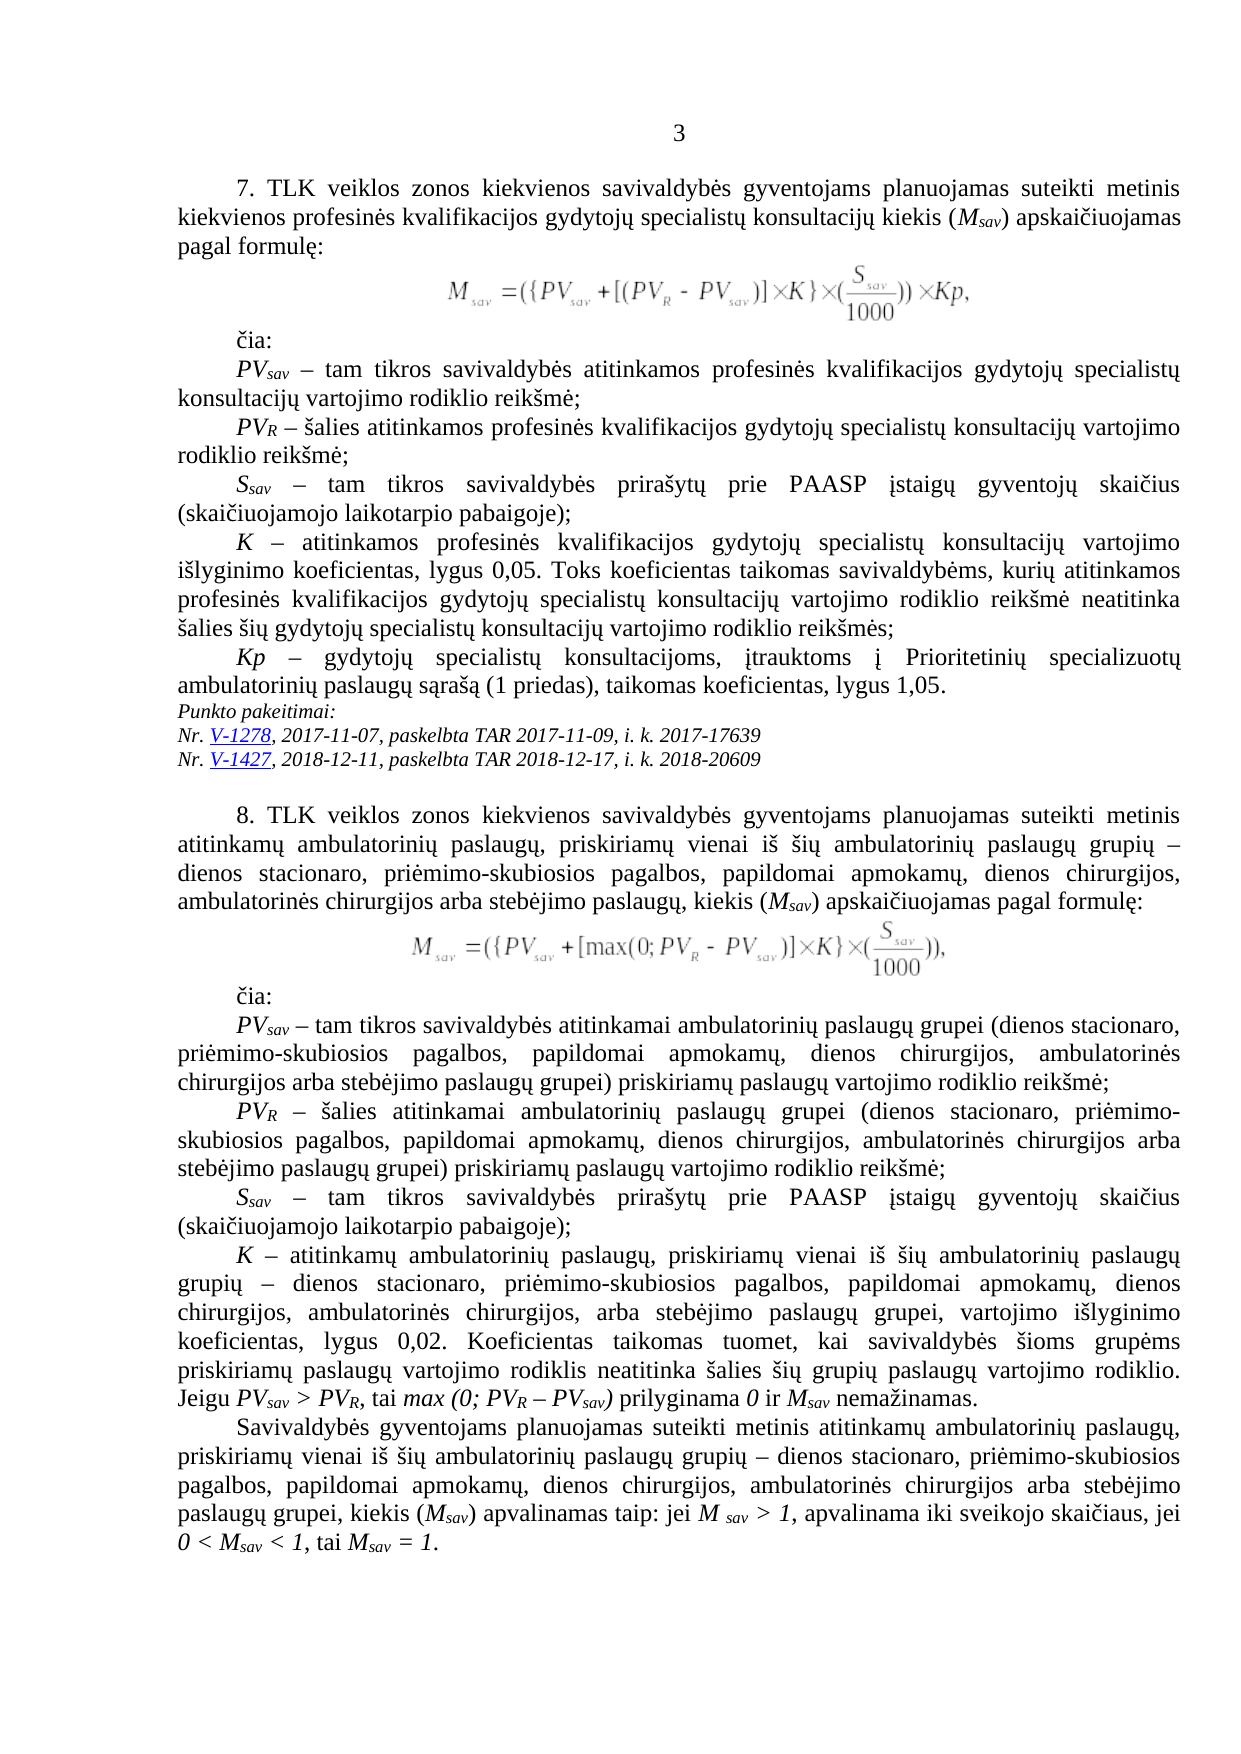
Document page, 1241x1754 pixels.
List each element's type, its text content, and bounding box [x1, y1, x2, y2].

text Ssav – tam tikros savivaldybės prirašytų prie PAASP įstaigų gyventojų skaičius (skaičiuojamojo laikotarpio pabaigoje); [177, 1182, 1181, 1240]
text Nr. V-1427, 2018-12-11, paskelbta TAR 2018-12-17, i. k. 2018-20609 [177, 747, 1181, 771]
text čia: [177, 325, 1181, 354]
text PVsav – tam tikros savivaldybės atitinkamos profesinės kvalifikacijos gydytojų specialistų konsultacijų vartojimo rodiklio reikšmė; [177, 354, 1181, 412]
text PVsav – tam tikros savivaldybės atitinkamai ambulatorinių paslaugų grupei (dienos stacionaro, priėmimo-skubiosios pagalbos, papildomai apmokamų, dienos chirurgijos, ambulatorinės chirurgijos arba stebėjimo paslaugų grupei) priskiriamų paslaugų vartojimo rodiklio reikšmė; [177, 1010, 1181, 1096]
text Kp – gydytojų specialistų konsultacijoms, įtrauktoms į Prioritetinių specializuotų ambulatorinių paslaugų sąrašą (1 priedas), taikomas koeficientas, lygus 1,05. [177, 642, 1181, 699]
text Ssav – tam tikros savivaldybės prirašytų prie PAASP įstaigų gyventojų skaičius (skaičiuojamojo laikotarpio pabaigoje); [177, 469, 1181, 527]
text čia: [177, 981, 1181, 1010]
text K – atitinkamų ambulatorinių paslaugų, priskiriamų vienai iš šių ambulatorinių paslaugų grupių – dienos stacionaro, priėmimo-skubiosios pagalbos, papildomai apmokamų, dienos chirurgijos, ambulatorinės chirurgijos, arba stebėjimo paslaugų grupei, vartojimo išlyginimo koeficientas, lygus 0,02. Koeficientas taikomas tuomet, kai savivaldybės šioms grupėms priskiriamų paslaugų vartojimo rodiklis neatitinka šalies šių grupių paslaugų vartojimo rodiklio. Jeigu PVsav > PVR, tai max (0; PVR – PVsav) prilyginama 0 ir Msav nemažinamas. [177, 1240, 1181, 1412]
text PVR – šalies atitinkamos profesinės kvalifikacijos gydytojų specialistų konsultacijų vartojimo rodiklio reikšmė; [177, 412, 1181, 469]
text 7. TLK veiklos zonos kiekvienos savivaldybės gyventojams planuojamas suteikti metinis kiekvienos profesinės kvalifikacijos gydytojų specialistų konsultacijų kiekis (Msav) apskaičiuojamas pagal formulę: [177, 173, 1181, 259]
text Savivaldybės gyventojams planuojamas suteikti metinis atitinkamų ambulatorinių paslaugų, priskiriamų vienai iš šių ambulatorinių paslaugų grupių – dienos stacionaro, priėmimo-skubiosios pagalbos, papildomai apmokamų, dienos chirurgijos, ambulatorinės chirurgijos arba stebėjimo paslaugų grupei, kiekis (Msav) apvalinamas taip: jei M sav > 1, apvalinama iki sveikojo skaičiaus, jei 0 < Msav < 1, tai Msav = 1. [177, 1412, 1181, 1556]
text Nr. V-1278, 2017-11-07, paskelbta TAR 2017-11-09, i. k. 2017-17639 [177, 723, 1181, 747]
text 8. TLK veiklos zonos kiekvienos savivaldybės gyventojams planuojamas suteikti metinis atitinkamų ambulatorinių paslaugų, priskiriamų vienai iš šių ambulatorinių paslaugų grupių – dienos stacionaro, priėmimo-skubiosios pagalbos, papildomai apmokamų, dienos chirurgijos, ambulatorinės chirurgijos arba stebėjimo paslaugų, kiekis (Msav) apskaičiuojamas pagal formulę: [177, 800, 1181, 915]
text Punkto pakeitimai: [177, 699, 1181, 723]
text K – atitinkamos profesinės kvalifikacijos gydytojų specialistų konsultacijų vartojimo išlyginimo koeficientas, lygus 0,05. Toks koeficientas taikomas savivaldybėms, kurių atitinkamos profesinės kvalifikacijos gydytojų specialistų konsultacijų vartojimo rodiklio reikšmė neatitinka šalies šių gydytojų specialistų konsultacijų vartojimo rodiklio reikšmės; [177, 527, 1181, 642]
text PVR – šalies atitinkamai ambulatorinių paslaugų grupei (dienos stacionaro, priėmimo-skubiosios pagalbos, papildomai apmokamų, dienos chirurgijos, ambulatorinės chirurgijos arba stebėjimo paslaugų grupei) priskiriamų paslaugų vartojimo rodiklio reikšmė; [177, 1096, 1181, 1182]
